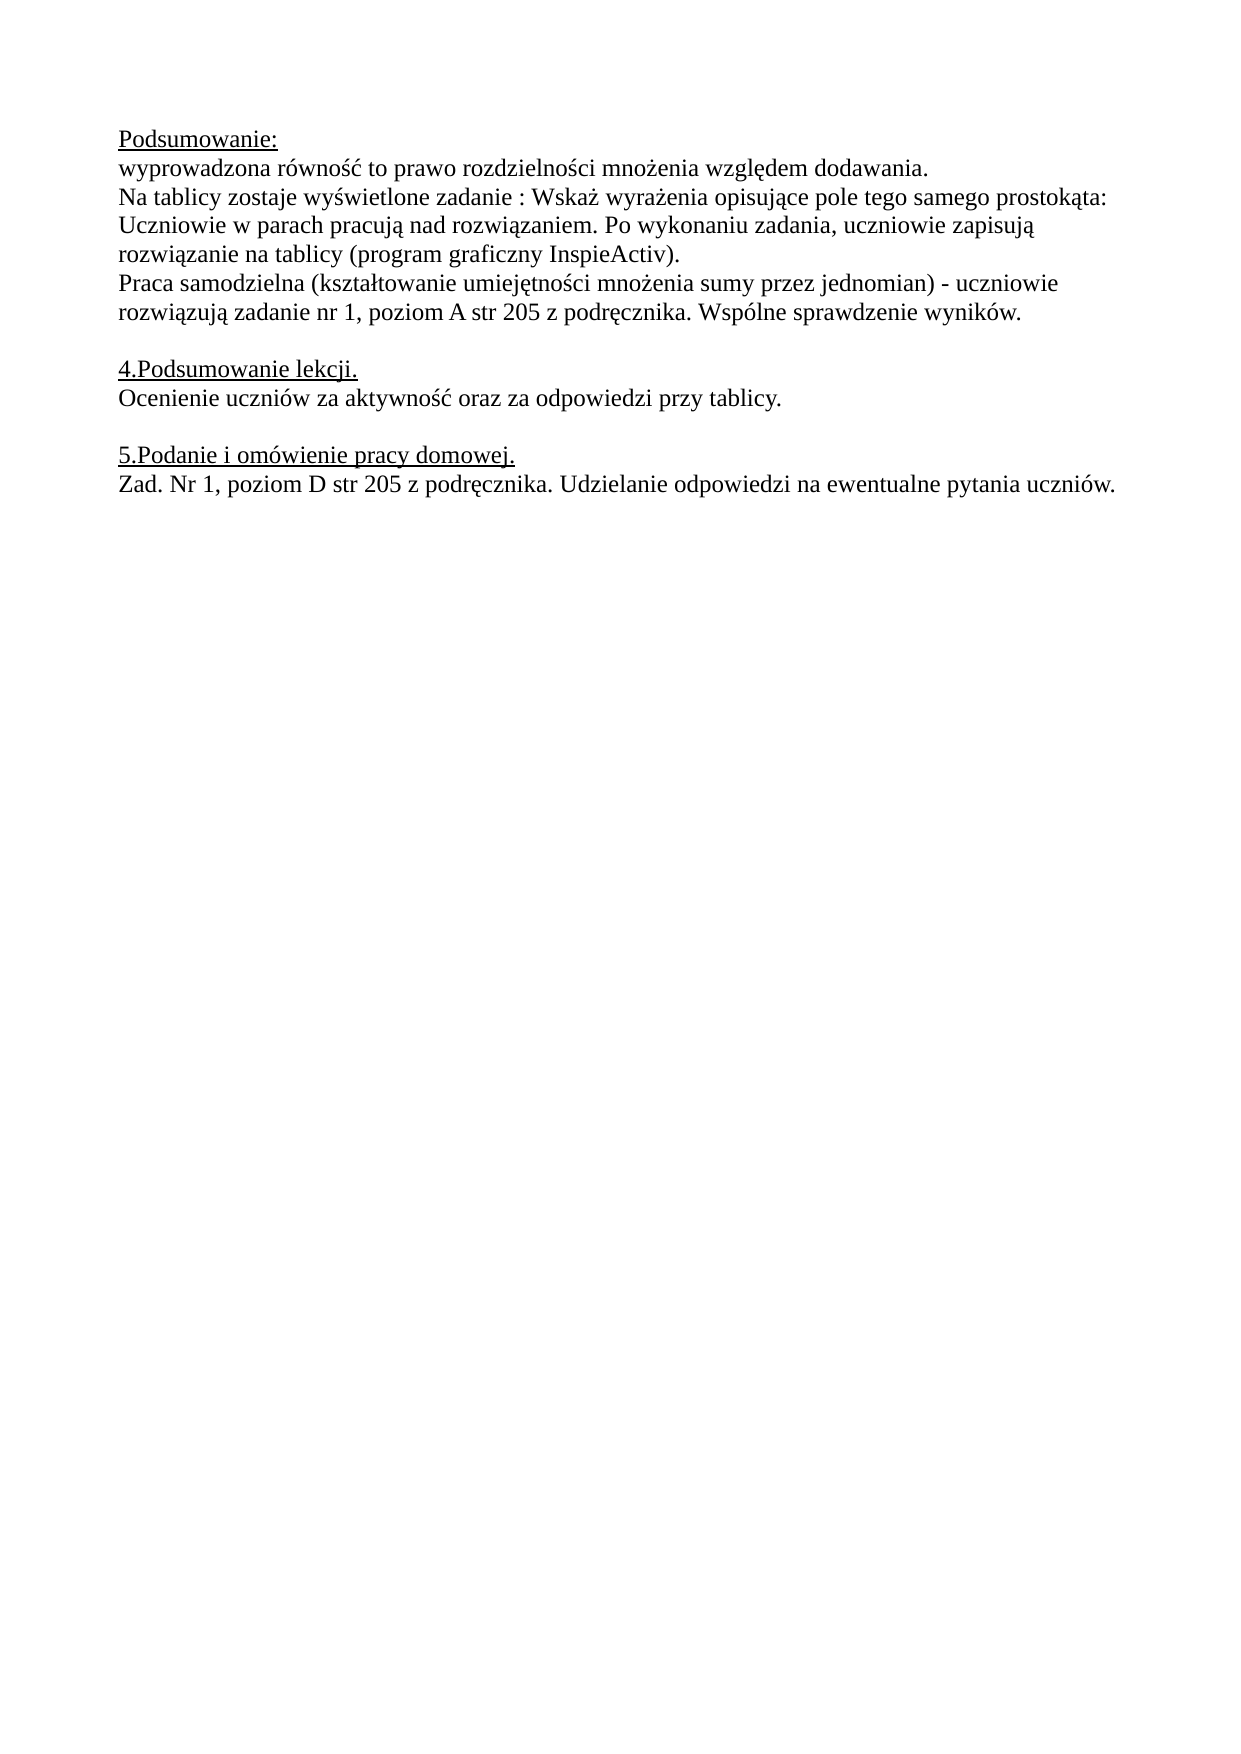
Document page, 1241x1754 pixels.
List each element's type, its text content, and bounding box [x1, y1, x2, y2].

text 4.Podsumowanie lekcji. Ocenienie uczniów za aktywność oraz za odpowiedzi przy tablicy. [118, 325, 1122, 412]
text wyprowadzona równość to prawo rozdzielności mnożenia względem dodawania. Na tablicy zostaje wyświetlone zadanie : Wskaż wyrażenia opisujące pole tego samego prostokąta: [118, 153, 1122, 210]
text 5.Podanie i omówienie pracy domowej. Zad. Nr 1, poziom D str 205 z podręcznika. Udzielanie odpowiedzi na ewentualne pytania uczniów. [118, 412, 1122, 498]
text Uczniowie w parach pracują nad rozwiązaniem. Po wykonaniu zadania, uczniowie zapisują rozwiązanie na tablicy (program graficzny InspieActiv). Praca samodzielna (kształtowanie umiejętności mnożenia sumy przez jednomian) - uczniowie rozwiązują zadanie nr 1, poziom A str 205 z podręcznika. Wspólne sprawdzenie wyników. [118, 210, 1122, 325]
text Podsumowanie: [118, 95, 1122, 153]
